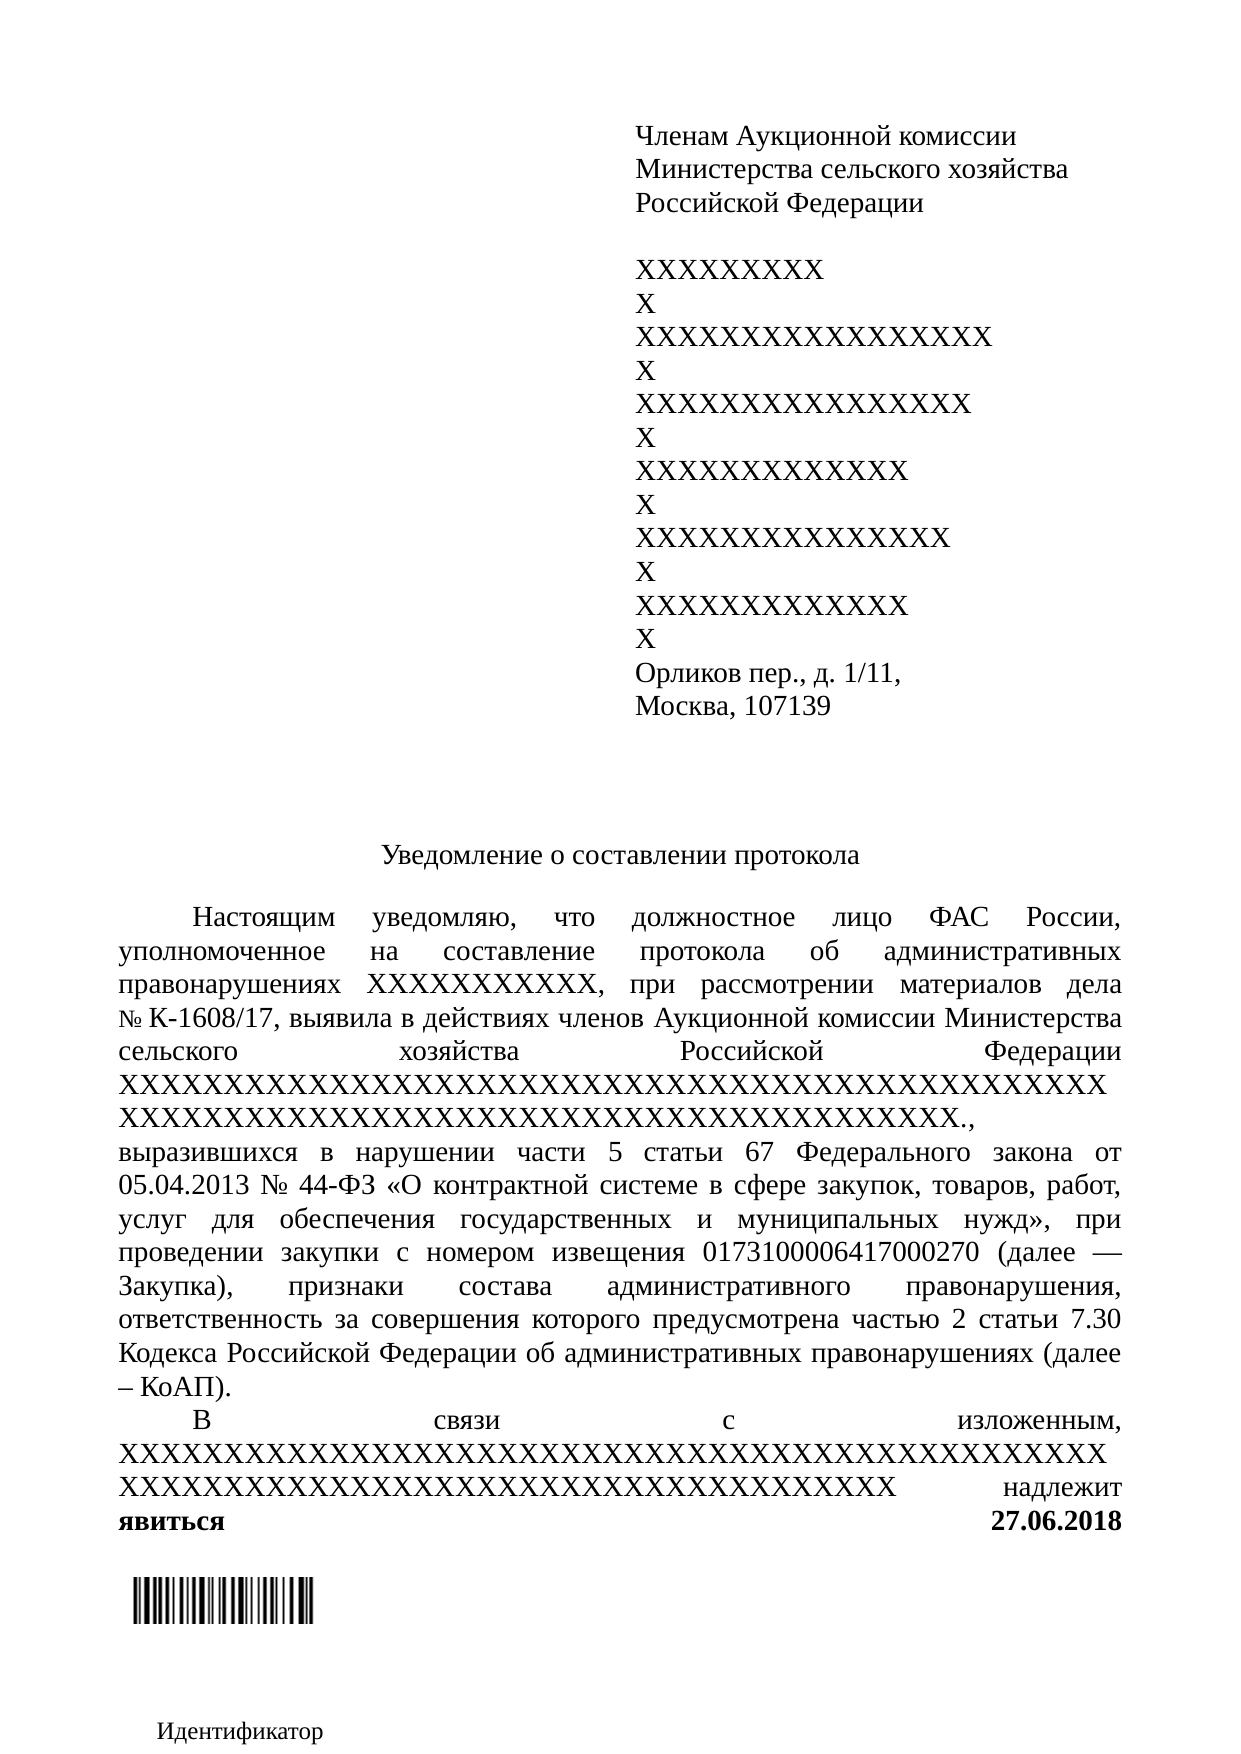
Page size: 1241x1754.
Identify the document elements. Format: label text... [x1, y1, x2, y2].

text XXXXXXXXXXXXX [635, 453, 1122, 487]
text XXXXXXXXX [635, 252, 1122, 286]
text Министерства сельского хозяйства Российской Федерации [118, 152, 1122, 219]
text XXXXXXXXXXXXXXXXX [635, 319, 1122, 353]
text X [635, 420, 1122, 453]
text X [635, 286, 1122, 319]
text X [635, 621, 1122, 655]
picture [118, 1577, 331, 1624]
text X [635, 487, 1122, 521]
text В связи с изложенным, XXXXXXXXXXXXXXXXXXXXXXXXXXXXXXXXXXXXXXXXXXXXXXXXXXXXXXXXXXXXXXXXXXXXXXXXXXXXXXXXXXXX надлежит явиться 27.06.2018 [118, 1402, 1122, 1536]
text X [635, 353, 1122, 386]
text X [635, 554, 1122, 588]
text Орликов пер., д. 1/11, [635, 655, 1122, 688]
text XXXXXXXXXXXXXXXX [635, 386, 1122, 420]
text Настоящим уведомляю, что должностное лицо ФАС России, уполномоченное на составление протокола об административных правонарушениях XXXXXXXXXXX, при рассмотрении материалов дела № К-1608/17, выявила в действиях членов Аукционной комиссии Министерства сельского хозяйства Российской Федерации XXXXXXXXXXXXXXXXXXXXXXXXXXXXXXXXXXXXXXXXXXXXXXXXXXXXXXXXXXXXXXXXXXXXXXXXXXXXXXXXXXXXXXX., выразившихся в нарушении части 5 статьи 67 Федерального закона от 05.04.2013 № 44-ФЗ «О контрактной системе в сфере закупок, товаров, работ, услуг для обеспечения государственных и муниципальных нужд», при проведении закупки с номером извещения 0173100006417000270 (далее — Закупка), признаки состава административного правонарушения, ответственность за совершения которого предусмотрена частью 2 статьи 7.30 Кодекса Российской Федерации об административных правонарушениях (далее – КоАП). [118, 899, 1122, 1402]
text XXXXXXXXXXXXXXX [635, 521, 1122, 554]
text Уведомление о составлении протокола [118, 837, 1122, 870]
text XXXXXXXXXXXXX [635, 588, 1122, 621]
text Членам Аукционной комиссии [118, 118, 1122, 152]
text Москва, 107139 [635, 688, 1122, 722]
